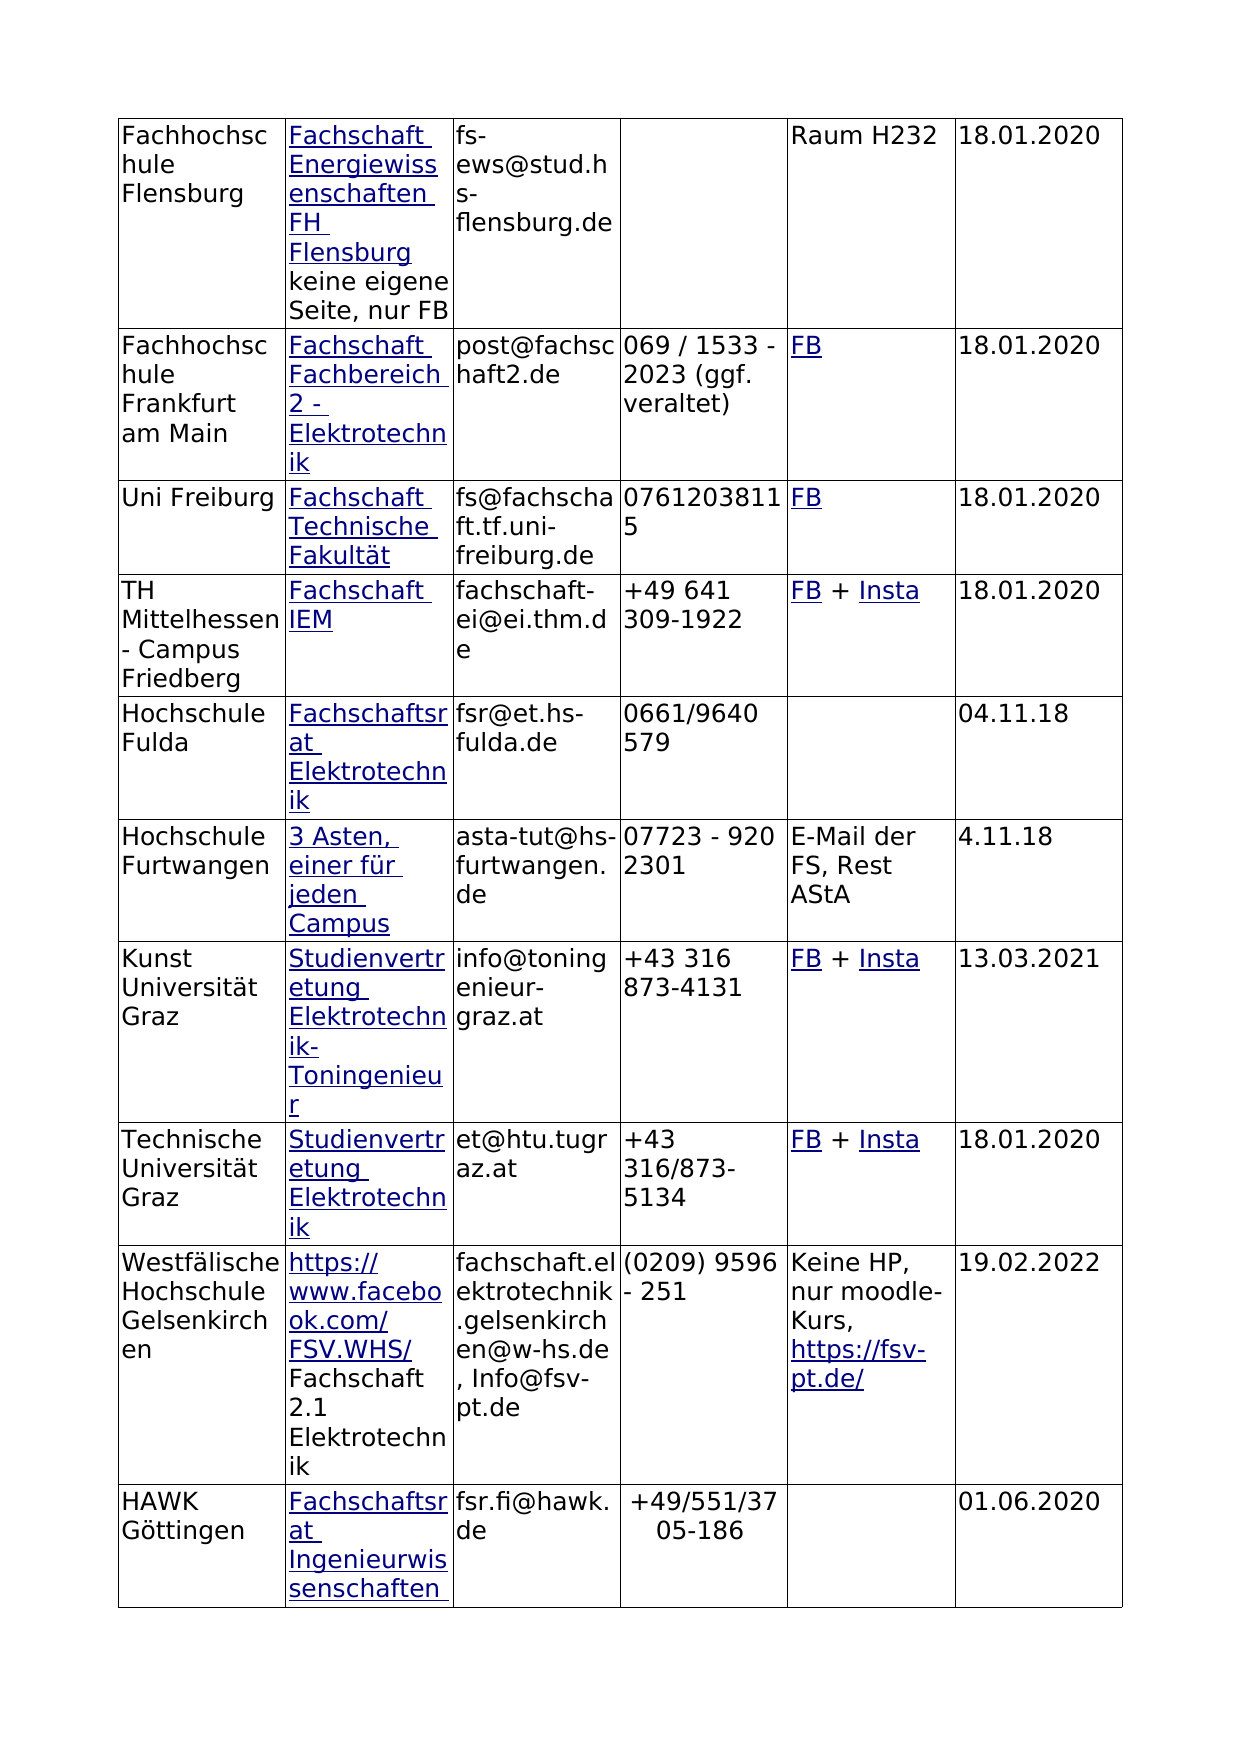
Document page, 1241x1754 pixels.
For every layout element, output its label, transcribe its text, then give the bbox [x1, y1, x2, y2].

table_cell 01.06.2020 [956, 1485, 1122, 1607]
table_cell [788, 697, 955, 819]
table_cell Keine HP, nur moodle-Kurs, https://fsv-pt.de/ [788, 1246, 955, 1484]
table_cell [621, 119, 787, 328]
table_cell Technische Universität Graz [119, 1123, 285, 1245]
table_cell FB + Insta [788, 942, 955, 1122]
table_cell +49/551/3705-186 [621, 1485, 787, 1607]
table_cell Fachschaftsrat Elektrotechnik [286, 697, 453, 819]
table_cell TH Mittelhessen - Campus Friedberg [119, 575, 285, 696]
table_cell HAWK Göttingen [119, 1485, 285, 1607]
table_cell https://www.facebook.com/FSV.WHS/ Fachschaft 2.1 Elektrotechnik [286, 1246, 453, 1484]
table_cell +43 316 873-4131 [621, 942, 787, 1122]
table_cell Kunst Universität Graz [119, 942, 285, 1122]
table_cell +49 641 309-1922 [621, 575, 787, 696]
table_cell Studienvertretung Elektrotechnik-Toningenieur [286, 942, 453, 1122]
table_cell fs-ews@stud.hs-flensburg.de [454, 119, 620, 328]
table_cell 4.11.18 [956, 820, 1122, 941]
table_cell info@toningenieur-graz.at [454, 942, 620, 1122]
table_cell Hochschule Fulda [119, 697, 285, 819]
table_cell Fachhochschule Flensburg [119, 119, 285, 328]
table_cell Studienvertretung Elektrotechnik [286, 1123, 453, 1245]
table_cell 19.02.2022 [956, 1246, 1122, 1484]
table_cell Fachhochschule Frankfurt am Main [119, 329, 285, 480]
table_cell 18.01.2020 [956, 329, 1122, 480]
table_cell Hochschule Furtwangen [119, 820, 285, 941]
table_cell fsr.fi@hawk.de [454, 1485, 620, 1607]
table_cell 07723 - 920 2301 [621, 820, 787, 941]
table_cell fsr@et.hs-fulda.de [454, 697, 620, 819]
table_cell (0209) 9596 - 251 [621, 1246, 787, 1484]
table_cell Fachschaftsrat Ingenieurwissenschaften [286, 1485, 453, 1607]
table_cell 04.11.18 [956, 697, 1122, 819]
table_cell asta-tut@hs-furtwangen.de [454, 820, 620, 941]
table_cell Raum H232 [788, 119, 955, 328]
table_cell Uni Freiburg [119, 481, 285, 573]
table_cell FB + Insta [788, 575, 955, 696]
table_cell +43 316/873-5134 [621, 1123, 787, 1245]
table_cell 13.03.2021 [956, 942, 1122, 1122]
table_cell 18.01.2020 [956, 119, 1122, 328]
table_cell 07612038115 [621, 481, 787, 573]
table_cell Fachschaft Energiewissenschaften FH Flensburg keine eigene Seite, nur FB [286, 119, 453, 328]
table_cell Westfälische Hochschule Gelsenkirchen [119, 1246, 285, 1484]
table_cell FB [788, 329, 955, 480]
table_cell fachschaft.elektrotechnik.gelsenkirchen@w-hs.de , Info@fsv-pt.de [454, 1246, 620, 1484]
table_cell [788, 1485, 955, 1607]
table_cell 069 / 1533 - 2023 (ggf. veraltet) [621, 329, 787, 480]
table_cell post@fachschaft2.de [454, 329, 620, 480]
table_cell FB [788, 481, 955, 573]
table_cell 18.01.2020 [956, 481, 1122, 573]
table_cell 18.01.2020 [956, 575, 1122, 696]
table_cell 0661/9640 579 [621, 697, 787, 819]
table_cell Fachschaft Fachbereich 2 - Elektrotechnik [286, 329, 453, 480]
table_cell fachschaft-ei@ei.thm.de [454, 575, 620, 696]
table_cell FB + Insta [788, 1123, 955, 1245]
table_cell et@htu.tugraz.at [454, 1123, 620, 1245]
table_cell Fachschaft IEM [286, 575, 453, 696]
table_cell E-Mail der FS, Rest AStA [788, 820, 955, 941]
table_cell fs@fachschaft.tf.uni-freiburg.de [454, 481, 620, 573]
table_cell Fachschaft Technische Fakultät [286, 481, 453, 573]
table_cell 18.01.2020 [956, 1123, 1122, 1245]
table_cell 3 Asten, einer für jeden Campus [286, 820, 453, 941]
